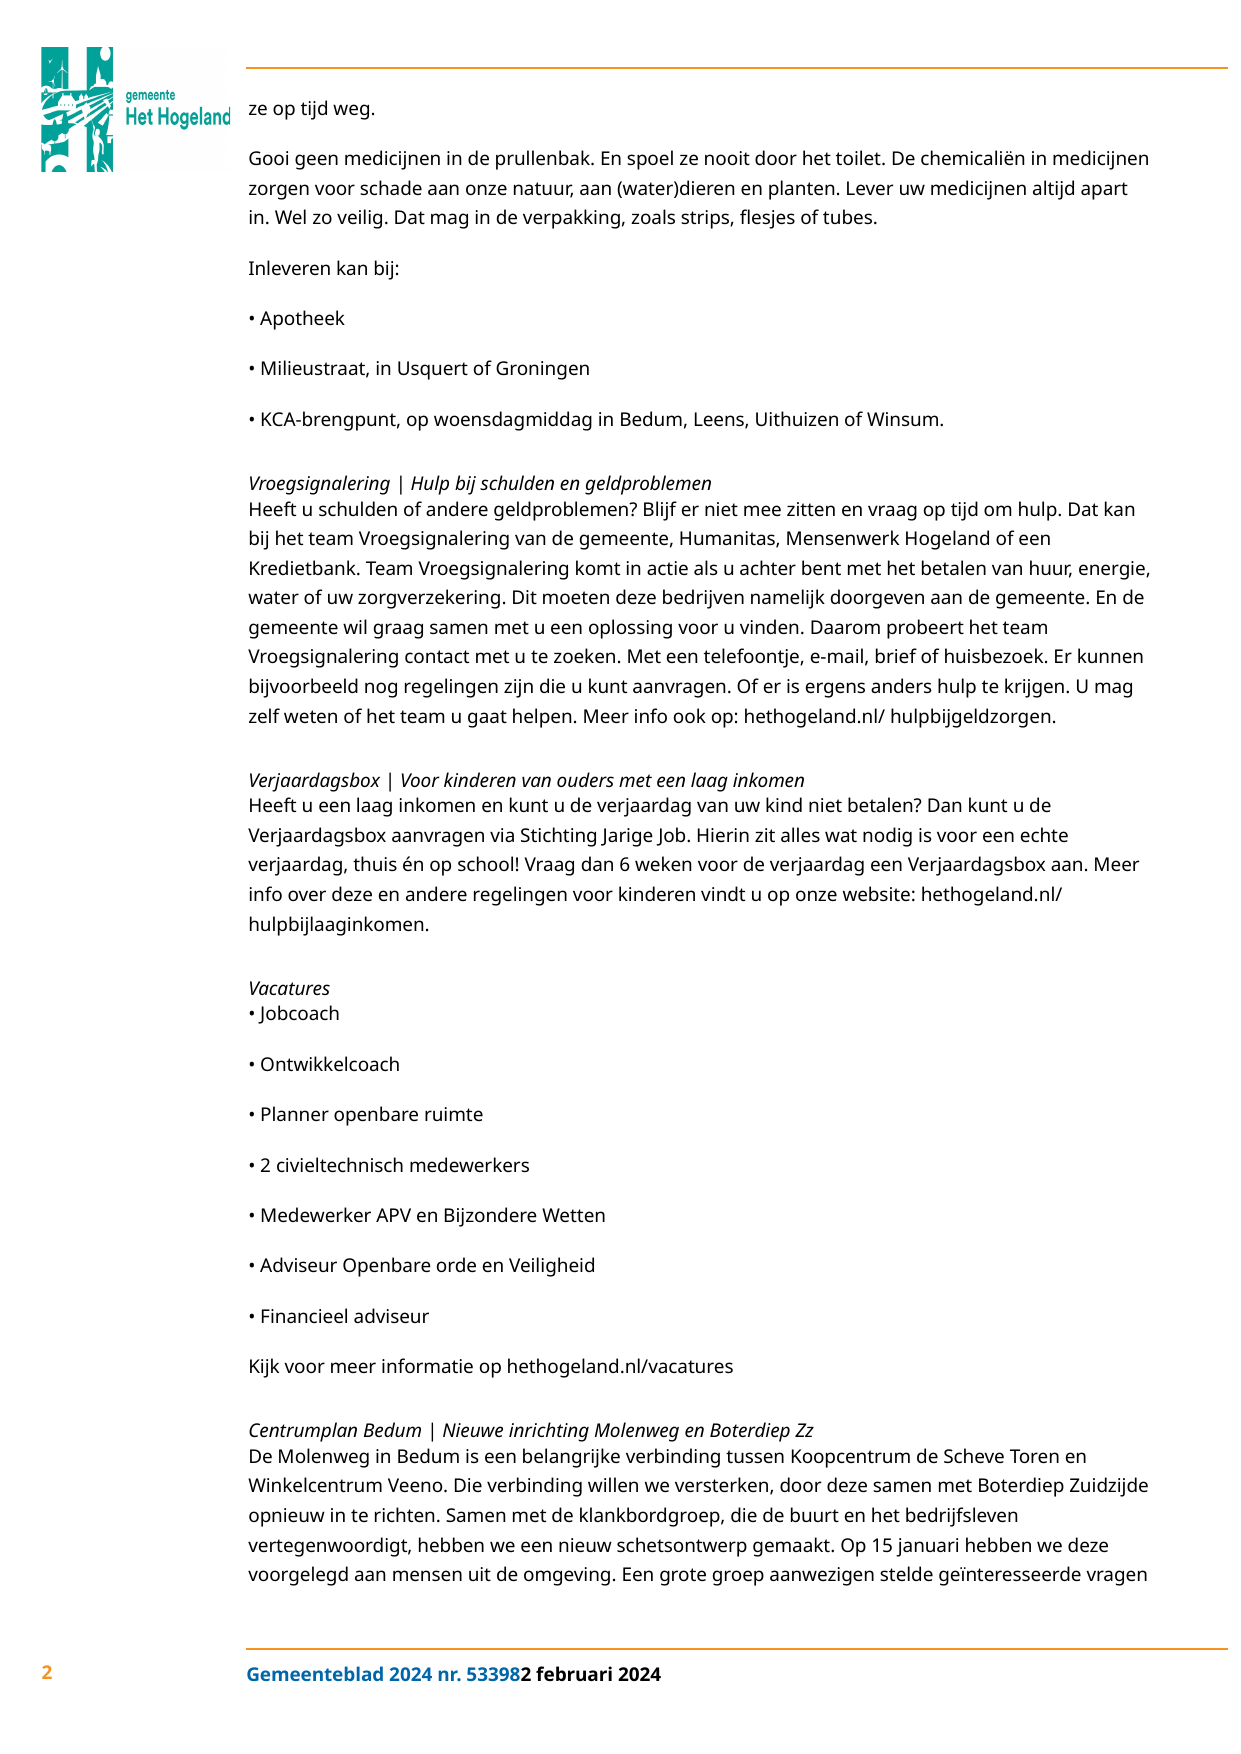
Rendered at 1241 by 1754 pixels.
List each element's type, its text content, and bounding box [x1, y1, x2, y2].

text • Medewerker APV en Bijzondere Wetten [248, 1202, 1152, 1228]
text ze op tijd weg. [248, 95, 1152, 121]
text Verjaardagsbox | Voor kinderen van ouders met een laag inkomen [248, 767, 1152, 792]
picture [41, 47, 231, 172]
text • Planner openbare ruimte [248, 1101, 1152, 1127]
text Heeft u een laag inkomen en kunt u de verjaardag van uw kind niet betalen? Dan kunt u de Verjaardagsbox aanvragen via Stichting Jarige Job. Hierin zit alles wat nodig is voor een echte verjaardag, thuis én op school! Vraag dan 6 weken voor de verjaardag een Verjaardagsbox aan. Meer info over deze en andere regelingen voor kinderen vindt u op onze website: hethogeland.nl/ hulpbijlaaginkomen. [248, 792, 1152, 937]
text De Molenweg in Bedum is een belangrijke verbinding tussen Koopcentrum de Scheve Toren en Winkelcentrum Veeno. Die verbinding willen we versterken, door deze samen met Boterdiep Zuidzijde opnieuw in te richten. Samen met de klankbordgroep, die de buurt en het bedrijfsleven vertegenwoordigt, hebben we een nieuw schetsontwerp gemaakt. Op 15 januari hebben we deze voorgelegd aan mensen uit de omgeving. Een grote groep aanwezigen stelde geïnteresseerde vragen [248, 1443, 1152, 1587]
text Gooi geen medicijnen in de prullenbak. En spoel ze nooit door het toilet. De chemicaliën in medicijnen zorgen voor schade aan onze natuur, aan (water)dieren en planten. Lever uw medicijnen altijd apart in. Wel zo veilig. Dat mag in de verpakking, zoals strips, flesjes of tubes. [248, 145, 1152, 230]
text • Ontwikkelcoach [248, 1051, 1152, 1077]
text • Financieel adviseur [248, 1303, 1152, 1329]
text Vacatures [248, 975, 1152, 1001]
text Vroegsignalering | Hulp bij schulden en geldproblemen [248, 470, 1152, 496]
text Kijk voor meer informatie op hethogeland.nl/vacatures [248, 1353, 1152, 1379]
text Heeft u schulden of andere geldproblemen? Blijf er niet mee zitten en vraag op tijd om hulp. Dat kan bij het team Vroegsignalering van de gemeente, Humanitas, Mensenwerk Hogeland of een Kredietbank. Team Vroegsignalering komt in actie als u achter bent met het betalen van huur, energie, water of uw zorgverzekering. Dit moeten deze bedrijven namelijk doorgeven aan de gemeente. En de gemeente wil graag samen met u een oplossing voor u vinden. Daarom probeert het team Vroegsignalering contact met u te zoeken. Met een telefoontje, e-mail, brief of huisbezoek. Er kunnen bijvoorbeeld nog regelingen zijn die u kunt aanvragen. Of er is ergens anders hulp te krijgen. U mag zelf weten of het team u gaat helpen. Meer info ook op: hethogeland.nl/ hulpbijgeldzorgen. [248, 496, 1152, 728]
text Inleveren kan bij: [248, 255, 1152, 281]
text • Milieustraat, in Usquert of Groningen [248, 356, 1152, 381]
text Centrumplan Bedum | Nieuwe inrichting Molenweg en Boterdiep Zz [248, 1417, 1152, 1443]
text • Jobcoach [248, 1001, 1152, 1026]
text • Adviseur Openbare orde en Veiligheid [248, 1253, 1152, 1278]
text • KCA-brengpunt, op woensdagmiddag in Bedum, Leens, Uithuizen of Winsum. [248, 406, 1152, 432]
text • 2 civieltechnisch medewerkers [248, 1152, 1152, 1177]
text • Apotheek [248, 305, 1152, 331]
